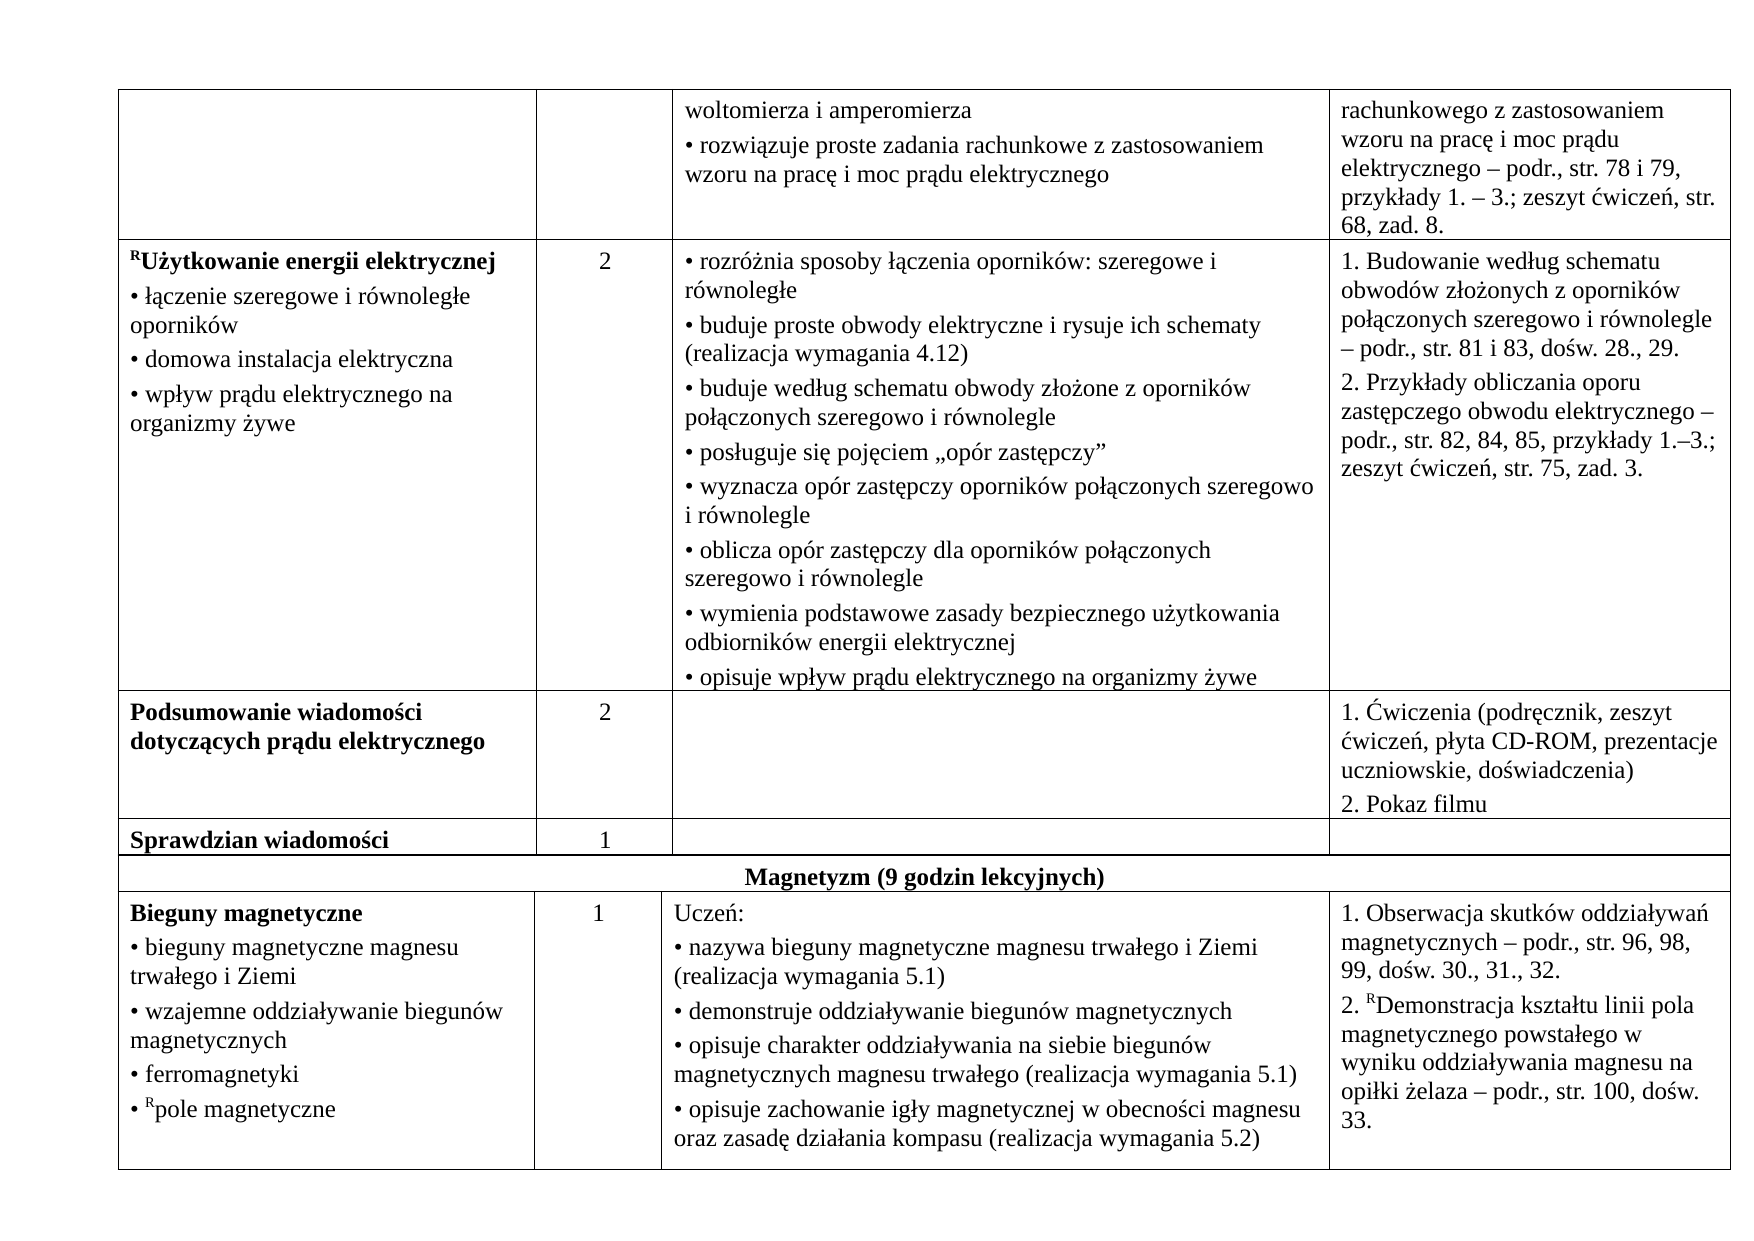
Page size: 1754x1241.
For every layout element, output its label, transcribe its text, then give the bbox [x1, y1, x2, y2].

table_cell 1 [535, 892, 661, 1168]
table_cell woltomierza i amperomierza • rozwiązuje proste zadania rachunkowe z zastosowaniem wzoru na pracę i moc prądu elektrycznego [673, 90, 1329, 239]
table_cell [673, 819, 1329, 854]
table_cell [537, 90, 672, 239]
table_cell 1. Budowanie według schematu obwodów złożonych z oporników połączonych szeregowo i równolegle – podr., str. 81 i 83, dośw. 28., 29. 2. Przykłady obliczania oporu zastępczego obwodu elektrycznego – podr., str. 82, 84, 85, przykłady 1.–3.; zeszyt ćwiczeń, str. 75, zad. 3. [1330, 240, 1730, 690]
table_cell 1. Ćwiczenia (podręcznik, zeszyt ćwiczeń, płyta CD-ROM, prezentacje uczniowskie, doświadczenia) 2. Pokaz filmu [1330, 691, 1730, 818]
table_cell 1 [537, 819, 672, 854]
table_cell 2 [537, 240, 672, 690]
table_cell Podsumowanie wiadomości dotyczących prądu elektrycznego [119, 691, 536, 818]
table_cell [1330, 819, 1730, 854]
table_cell • rozróżnia sposoby łączenia oporników: szeregowe i równoległe • buduje proste obwody elektryczne i rysuje ich schematy (realizacja wymagania 4.12) • buduje według schematu obwody złożone z oporników połączonych szeregowo i równolegle • posługuje się pojęciem „opór zastępczy” • wyznacza opór zastępczy oporników połączonych szeregowo i równolegle • oblicza opór zastępczy dla oporników połączonych szeregowo i równolegle • wymienia podstawowe zasady bezpiecznego użytkowania odbiorników energii elektrycznej • opisuje wpływ prądu elektrycznego na organizmy żywe [673, 240, 1329, 690]
table_cell RUżytkowanie energii elektrycznej • łączenie szeregowe i równoległe oporników • domowa instalacja elektryczna • wpływ prądu elektrycznego na organizmy żywe [119, 240, 536, 690]
table_cell Sprawdzian wiadomości [119, 819, 536, 854]
table_header Magnetyzm (9 godzin lekcyjnych) [119, 856, 1730, 891]
table_cell Uczeń: • nazywa bieguny magnetyczne magnesu trwałego i Ziemi (realizacja wymagania 5.1) • demonstruje oddziaływanie biegunów magnetycznych • opisuje charakter oddziaływania na siebie biegunów magnetycznych magnesu trwałego (realizacja wymagania 5.1) • opisuje zachowanie igły magnetycznej w obecności magnesu oraz zasadę działania kompasu (realizacja wymagania 5.2) [662, 892, 1329, 1168]
table_cell 2 [537, 691, 672, 818]
table_cell Bieguny magnetyczne • bieguny magnetyczne magnesu trwałego i Ziemi • wzajemne oddziaływanie biegunów magnetycznych • ferromagnetyki • Rpole magnetyczne [119, 892, 534, 1168]
table_cell [673, 691, 1329, 818]
table_cell 1. Obserwacja skutków oddziaływań magnetycznych – podr., str. 96, 98, 99, dośw. 30., 31., 32. 2. RDemonstracja kształtu linii pola magnetycznego powstałego w wyniku oddziaływania magnesu na opiłki żelaza – podr., str. 100, dośw. 33. [1330, 892, 1730, 1168]
table_cell [119, 90, 536, 239]
table_cell rachunkowego z zastosowaniem wzoru na pracę i moc prądu elektrycznego – podr., str. 78 i 79, przykłady 1. – 3.; zeszyt ćwiczeń, str. 68, zad. 8. [1330, 90, 1730, 239]
